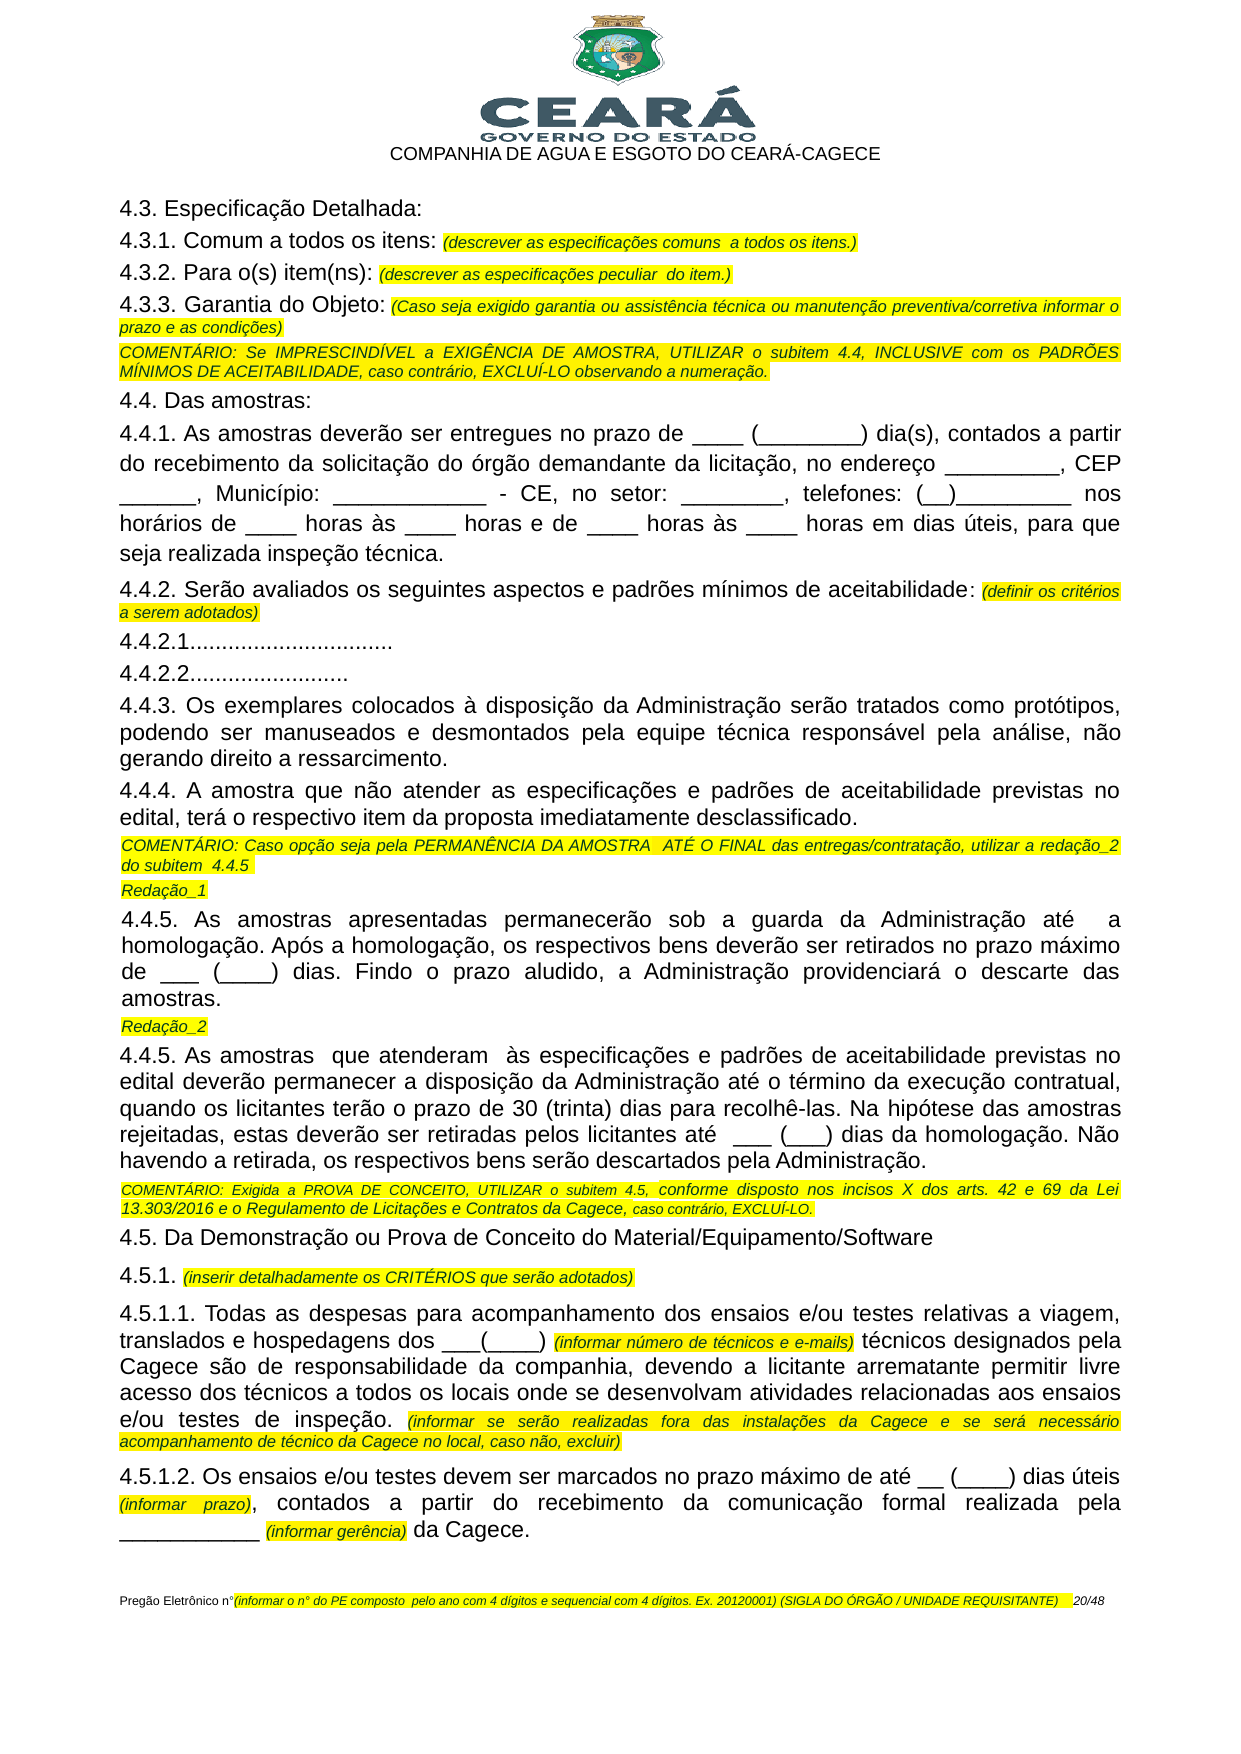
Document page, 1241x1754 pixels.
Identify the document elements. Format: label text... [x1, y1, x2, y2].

text 4.5. Da Demonstração ou Prova de Conceito do Material/Equipamento/Software [119, 1224, 1121, 1250]
text 4.4. Das amostras: [119, 387, 1121, 413]
text COMENTÁRIO: Se IMPRESCINDÍVEL a EXIGÊNCIA DE AMOSTRA, UTILIZAR o subitem 4.4, INCLUSIVE com os PADRÕES MÍNIMOS DE ACEITABILIDADE, caso contrário, EXCLUÍ-LO observando a numeração. [119, 343, 1121, 381]
text 4.3.1. Comum a todos os itens: (descrever as especificações comuns a todos os itens.) [119, 227, 1121, 253]
text 4.4.2.2......................... [119, 660, 1121, 687]
text 4.4.4. A amostra que não atender as especificações e padrões de aceitabilidade previstas no edital, terá o respectivo item da proposta imediatamente desclassificado. [119, 777, 1121, 830]
text 4.3. Especificação Detalhada: [119, 194, 1121, 221]
text 4.4.1. As amostras deverão ser entregues no prazo de ____ (________) dia(s), contados a partir do recebimento da solicitação do órgão demandante da licitação, no endereço _________, CEP ______, Município: ____________ - CE, no setor: ________, telefones: (__)_________ nos horários de ____ horas às ____ horas e de ____ horas às ____ horas em dias úteis, para que seja realizada inspeção técnica. [119, 419, 1121, 567]
text Redação_2 [121, 1017, 1121, 1036]
picture [454, 10, 783, 146]
text COMENTÁRIO: Caso opção seja pela PERMANÊNCIA DA AMOSTRA ATÉ O FINAL das entregas/contratação, utilizar a redação_2 do subitem 4.4.5 [121, 836, 1121, 874]
text 4.3.2. Para o(s) item(ns): (descrever as especificações peculiar do item.) [119, 259, 1121, 286]
text 4.4.5. As amostras que atenderam às especificações e padrões de aceitabilidade previstas no edital deverão permanecer a disposição da Administração até o término da execução contratual, quando os licitantes terão o prazo de 30 (trinta) dias para recolhê-las. Na hipótese das amostras rejeitadas, estas deverão ser retiradas pelos licitantes até ___ (___) dias da homologação. Não havendo a retirada, os respectivos bens serão descartados pela Administração. [119, 1042, 1121, 1174]
text 4.5.1.1. Todas as despesas para acompanhamento dos ensaios e/ou testes relativas a viagem, translados e hospedagens dos ___(____) (informar número de técnicos e e-mails) técnicos designados pela Cagece são de responsabilidade da companhia, devendo a licitante arrematante permitir livre acesso dos técnicos a todos os locais onde se desenvolvam atividades relacionadas aos ensaios e/ou testes de inspeção. (informar se serão realizadas fora das instalações da Cagece e se será necessário acompanhamento de técnico da Cagece no local, caso não, excluir) [119, 1300, 1121, 1451]
text 4.5.1. (inserir detalhadamente os CRITÉRIOS que serão adotados) [119, 1262, 1121, 1288]
text 4.5.1.2. Os ensaios e/ou testes devem ser marcados no prazo máximo de até __ (____) dias úteis (informar prazo), contados a partir do recebimento da comunicação formal realizada pela ___________ (informar gerência) da Cagece. [119, 1463, 1121, 1542]
text Redação_1 [121, 880, 1121, 899]
text 4.4.2.1................................ [119, 628, 1121, 654]
text 4.4.3. Os exemplares colocados à disposição da Administração serão tratados como protótipos, podendo ser manuseados e desmontados pela equipe técnica responsável pela análise, não gerando direito a ressarcimento. [119, 692, 1121, 772]
text 4.4.2. Serão avaliados os seguintes aspectos e padrões mínimos de aceitabilidade: (definir os critérios a serem adotados) [119, 576, 1121, 622]
text COMENTÁRIO: Exigida a PROVA DE CONCEITO, UTILIZAR o subitem 4.5, conforme disposto nos incisos X dos arts. 42 e 69 da Lei 13.303/2016 e o Regulamento de Licitações e Contratos da Cagece, caso contrário, EXCLUÍ-LO. [121, 1180, 1121, 1218]
text 4.3.3. Garantia do Objeto: (Caso seja exigido garantia ou assistência técnica ou manutenção preventiva/corretiva informar o prazo e as condições) [119, 291, 1121, 337]
text 4.4.5. As amostras apresentadas permanecerão sob a guarda da Administração até a homologação. Após a homologação, os respectivos bens deverão ser retirados no prazo máximo de ___ (____) dias. Findo o prazo aludido, a Administração providenciará o descarte das amostras. [121, 906, 1121, 1011]
